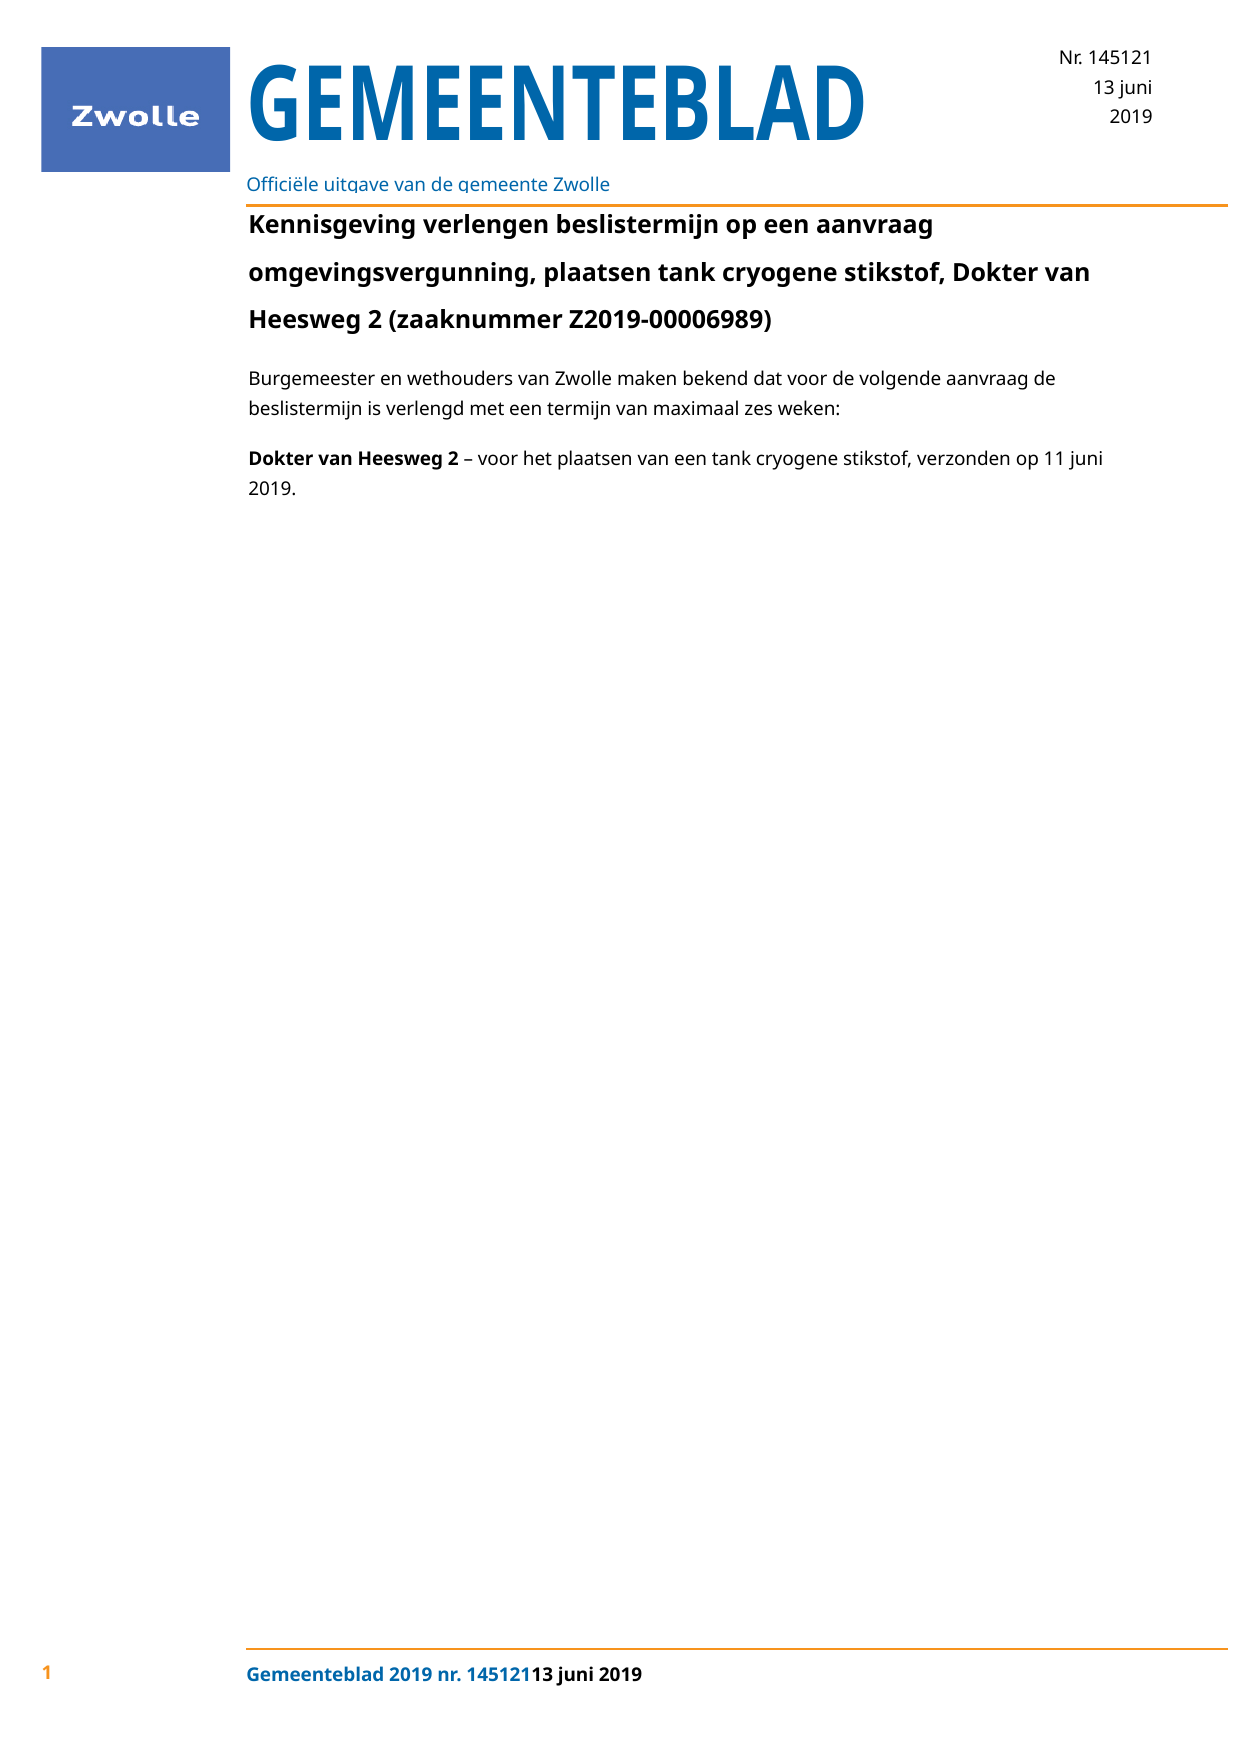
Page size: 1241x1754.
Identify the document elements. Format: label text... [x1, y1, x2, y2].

text Kennisgeving verlengen beslistermijn op een aanvraag omgevingsvergunning, plaatsen tank cryogene stikstof, Dokter van Heesweg 2 (zaaknummer Z2019-00006989) [248, 207, 1152, 336]
picture [41, 47, 231, 172]
text Dokter van Heesweg 2 – voor het plaatsen van een tank cryogene stikstof, verzonden op 11 juni 2019. [248, 446, 1152, 501]
text Burgemeester en wethouders van Zwolle maken bekend dat voor de volgende aanvraag de beslistermijn is verlengd met een termijn van maximaal zes weken: [248, 366, 1152, 421]
